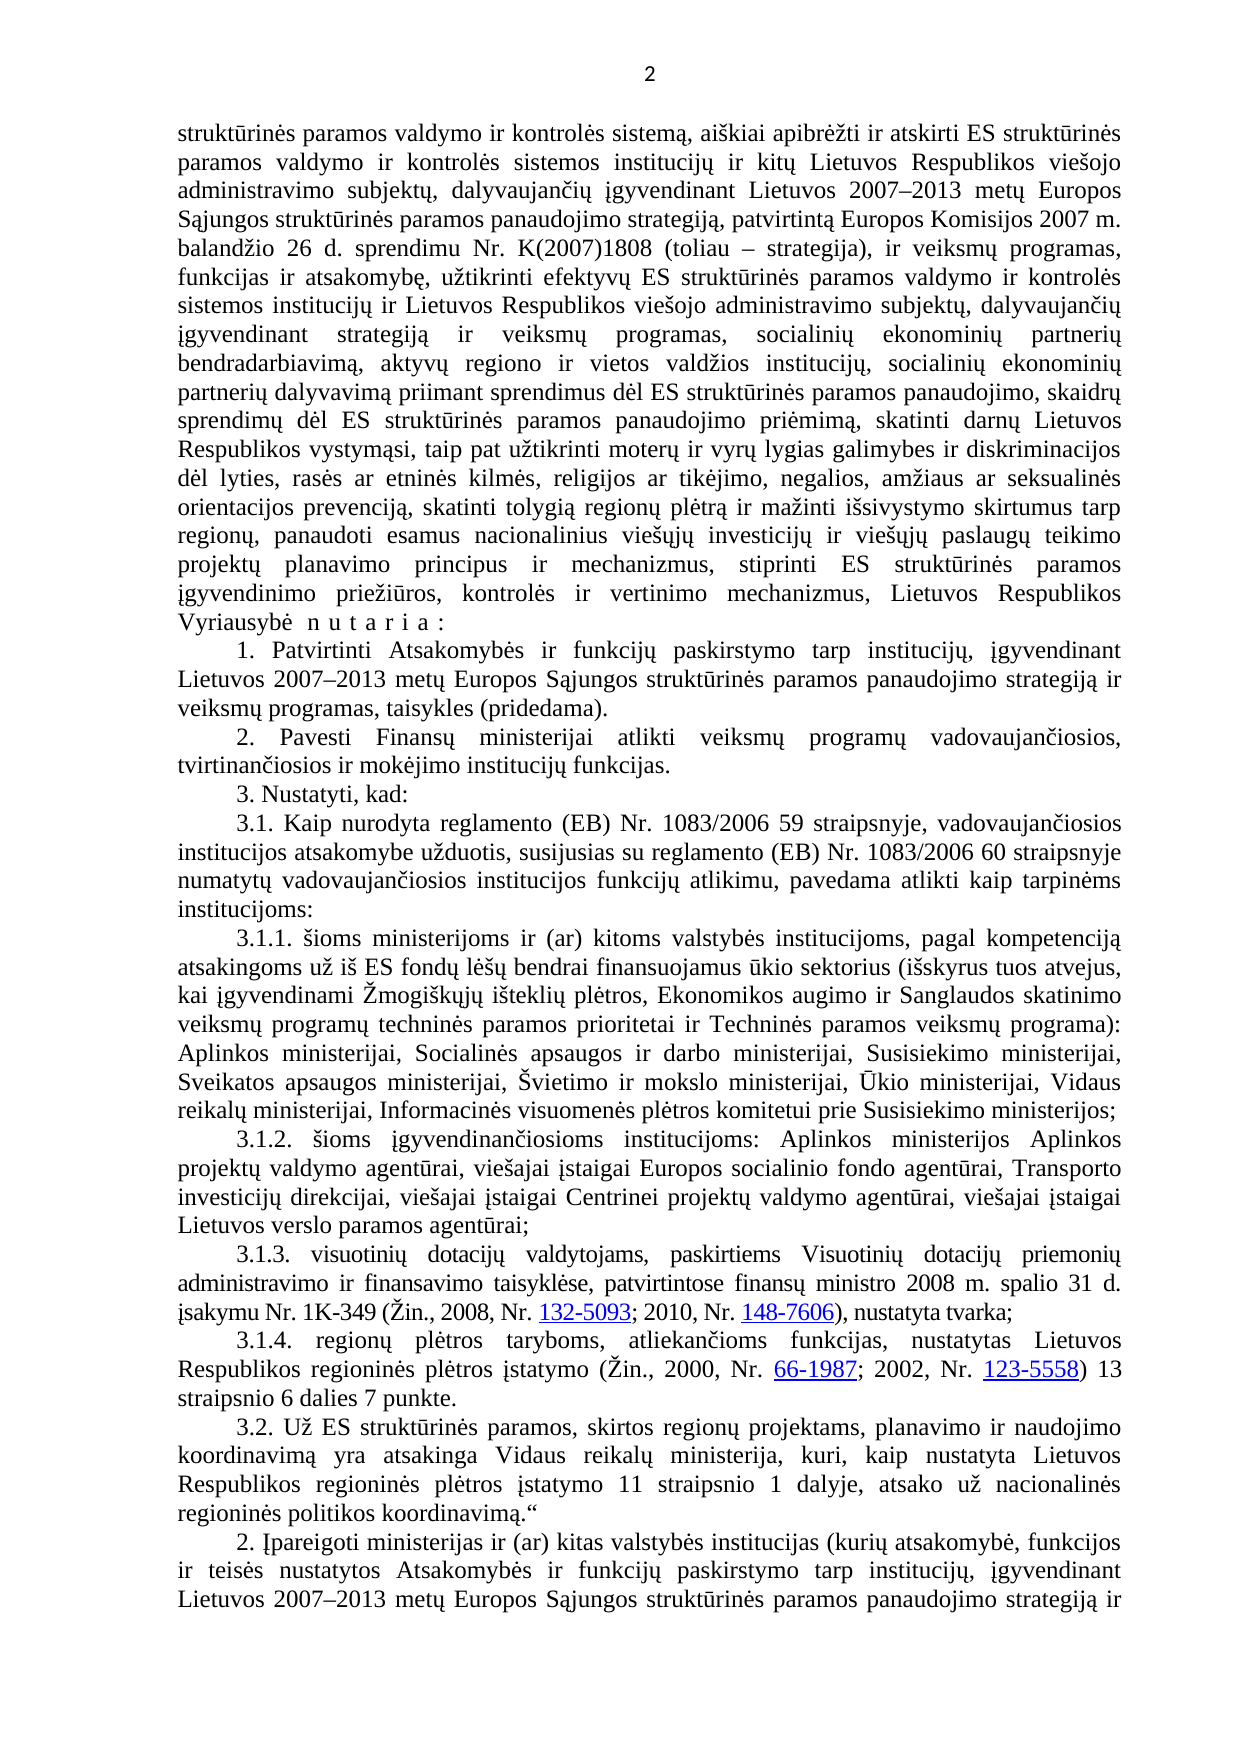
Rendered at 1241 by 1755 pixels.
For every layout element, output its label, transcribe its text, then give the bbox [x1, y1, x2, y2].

text 3.1.1. šioms ministerijoms ir (ar) kitoms valstybės institucijoms, pagal kompetenciją atsakingoms už iš ES fondų lėšų bendrai finansuojamus ūkio sektorius (išskyrus tuos atvejus, kai įgyvendinami Žmogiškųjų išteklių plėtros, Ekonomikos augimo ir Sanglaudos skatinimo veiksmų programų techninės paramos prioritetai ir Techninės paramos veiksmų programa): Aplinkos ministerijai, Socialinės apsaugos ir darbo ministerijai, Susisiekimo ministerijai, Sveikatos apsaugos ministerijai, Švietimo ir mokslo ministerijai, Ūkio ministerijai, Vidaus reikalų ministerijai, Informacinės visuomenės plėtros komitetui prie Susisiekimo ministerijos; [177, 923, 1122, 1124]
text 2. Pavesti Finansų ministerijai atlikti veiksmų programų vadovaujančiosios, tvirtinančiosios ir mokėjimo institucijų funkcijas. [177, 722, 1122, 779]
text 3.2. Už ES struktūrinės paramos, skirtos regionų projektams, planavimo ir naudojimo koordinavimą yra atsakinga Vidaus reikalų ministerija, kuri, kaip nustatyta Lietuvos Respublikos regioninės plėtros įstatymo 11 straipsnio 1 dalyje, atsako už nacionalinės regioninės politikos koordinavimą.“ [177, 1412, 1122, 1527]
text 2. Įpareigoti ministerijas ir (ar) kitas valstybės institucijas (kurių atsakomybė, funkcijos ir teisės nustatytos Atsakomybės ir funkcijų paskirstymo tarp institucijų, įgyvendinant Lietuvos 2007–2013 metų Europos Sąjungos struktūrinės paramos panaudojimo strategiją ir [177, 1527, 1122, 1613]
text 1. Patvirtinti Atsakomybės ir funkcijų paskirstymo tarp institucijų, įgyvendinant Lietuvos 2007–2013 metų Europos Sąjungos struktūrinės paramos panaudojimo strategiją ir veiksmų programas, taisykles (pridedama). [177, 636, 1122, 722]
text 3.1.3. visuotinių dotacijų valdytojams, paskirtiems Visuotinių dotacijų priemonių administravimo ir finansavimo taisyklėse, patvirtintose finansų ministro 2008 m. spalio 31 d. įsakymu Nr. 1K-349 (Žin., 2008, Nr. 132-5093; 2010, Nr. 148-7606), nustatyta tvarka; [177, 1239, 1122, 1326]
text 3.1. Kaip nurodyta reglamento (EB) Nr. 1083/2006 59 straipsnyje, vadovaujančiosios institucijos atsakomybe užduotis, susijusias su reglamento (EB) Nr. 1083/2006 60 straipsnyje numatytų vadovaujančiosios institucijos funkcijų atlikimu, pavedama atlikti kaip tarpinėms institucijoms: [177, 808, 1122, 923]
text 3.1.2. šioms įgyvendinančiosioms institucijoms: Aplinkos ministerijos Aplinkos projektų valdymo agentūrai, viešajai įstaigai Europos socialinio fondo agentūrai, Transporto investicijų direkcijai, viešajai įstaigai Centrinei projektų valdymo agentūrai, viešajai įstaigai Lietuvos verslo paramos agentūrai; [177, 1124, 1122, 1239]
text 3. Nustatyti, kad: [177, 779, 1122, 808]
text 3.1.4. regionų plėtros taryboms, atliekančioms funkcijas, nustatytas Lietuvos Respublikos regioninės plėtros įstatymo (Žin., 2000, Nr. 66-1987; 2002, Nr. 123-5558) 13 straipsnio 6 dalies 7 punkte. [177, 1326, 1122, 1412]
text struktūrinės paramos valdymo ir kontrolės sistemą, aiškiai apibrėžti ir atskirti ES struktūrinės paramos valdymo ir kontrolės sistemos institucijų ir kitų Lietuvos Respublikos viešojo administravimo subjektų, dalyvaujančių įgyvendinant Lietuvos 2007–2013 metų Europos Sąjungos struktūrinės paramos panaudojimo strategiją, patvirtintą Europos Komisijos 2007 m. balandžio 26 d. sprendimu Nr. K(2007)1808 (toliau – strategija), ir veiksmų programas, funkcijas ir atsakomybę, užtikrinti efektyvų ES struktūrinės paramos valdymo ir kontrolės sistemos institucijų ir Lietuvos Respublikos viešojo administravimo subjektų, dalyvaujančių įgyvendinant strategiją ir veiksmų programas, socialinių ekonominių partnerių bendradarbiavimą, aktyvų regiono ir vietos valdžios institucijų, socialinių ekonominių partnerių dalyvavimą priimant sprendimus dėl ES struktūrinės paramos panaudojimo, skaidrų sprendimų dėl ES struktūrinės paramos panaudojimo priėmimą, skatinti darnų Lietuvos Respublikos vystymąsi, taip pat užtikrinti moterų ir vyrų lygias galimybes ir diskriminacijos dėl lyties, rasės ar etninės kilmės, religijos ar tikėjimo, negalios, amžiaus ar seksualinės orientacijos prevenciją, skatinti tolygią regionų plėtrą ir mažinti išsivystymo skirtumus tarp regionų, panaudoti esamus nacionalinius viešųjų investicijų ir viešųjų paslaugų teikimo projektų planavimo principus ir mechanizmus, stiprinti ES struktūrinės paramos įgyvendinimo priežiūros, kontrolės ir vertinimo mechanizmus, Lietuvos Respublikos Vyriausybė nutaria: [177, 118, 1122, 636]
